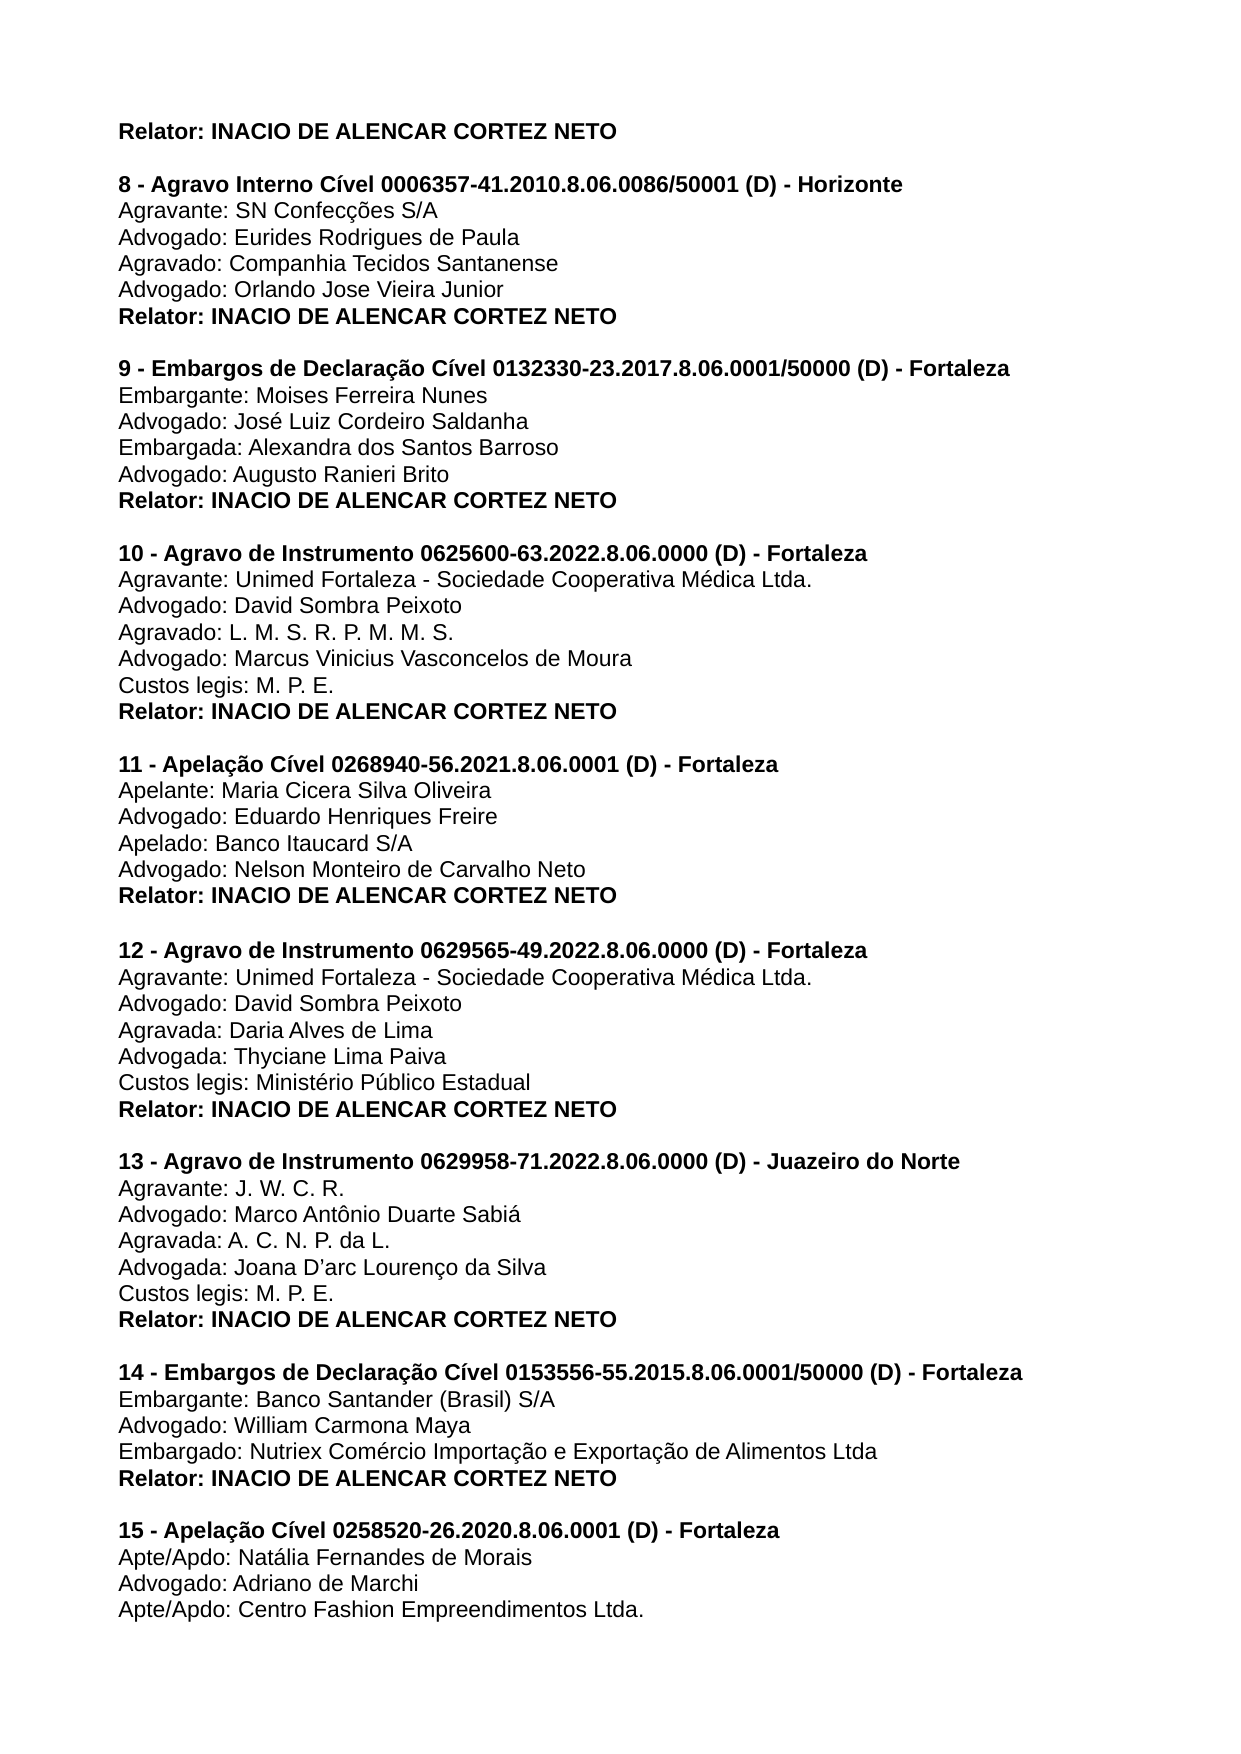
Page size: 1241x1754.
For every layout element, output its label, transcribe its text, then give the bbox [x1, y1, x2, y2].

text Relator: INACIO DE ALENCAR CORTEZ NETO [118, 303, 1122, 329]
text Advogado: Augusto Ranieri Brito [118, 461, 1122, 487]
text Advogado: Marcus Vinicius Vasconcelos de Moura [118, 645, 1122, 672]
text Advogada: Joana D’arc Lourenço da Silva [118, 1254, 1122, 1280]
text Custos legis: Ministério Público Estadual [118, 1069, 1122, 1096]
text Advogado: David Sombra Peixoto [118, 990, 1122, 1017]
text 15 - Apelação Cível 0258520-26.2020.8.06.0001 (D) - Fortaleza [118, 1517, 1122, 1544]
text Agravado: L. M. S. R. P. M. M. S. [118, 619, 1122, 645]
text Advogado: Eduardo Henriques Freire [118, 803, 1122, 830]
text Advogado: Nelson Monteiro de Carvalho Neto [118, 856, 1122, 882]
text Agravado: Companhia Tecidos Santanense [118, 250, 1122, 276]
text 10 - Agravo de Instrumento 0625600-63.2022.8.06.0000 (D) - Fortaleza [118, 540, 1122, 566]
text Custos legis: M. P. E. [118, 672, 1122, 698]
text Advogado: Orlando Jose Vieira Junior [118, 276, 1122, 303]
text 13 - Agravo de Instrumento 0629958-71.2022.8.06.0000 (D) - Juazeiro do Norte [118, 1148, 1122, 1175]
text 12 - Agravo de Instrumento 0629565-49.2022.8.06.0000 (D) - Fortaleza [118, 937, 1122, 964]
text Advogado: Eurides Rodrigues de Paula [118, 223, 1122, 250]
text Embargante: Moises Ferreira Nunes [118, 382, 1122, 408]
text Apelante: Maria Cicera Silva Oliveira [118, 777, 1122, 803]
text Relator: INACIO DE ALENCAR CORTEZ NETO [118, 1464, 1122, 1491]
text Relator: INACIO DE ALENCAR CORTEZ NETO [118, 1306, 1122, 1333]
text Agravante: J. W. C. R. [118, 1175, 1122, 1201]
text Embargada: Alexandra dos Santos Barroso [118, 434, 1122, 461]
text Relator: INACIO DE ALENCAR CORTEZ NETO [118, 1096, 1122, 1122]
text Custos legis: M. P. E. [118, 1280, 1122, 1306]
text Agravada: A. C. N. P. da L. [118, 1227, 1122, 1254]
text Apelado: Banco Itaucard S/A [118, 830, 1122, 856]
text Apte/Apdo: Natália Fernandes de Morais [118, 1544, 1122, 1570]
text Apte/Apdo: Centro Fashion Empreendimentos Ltda. [118, 1596, 1122, 1623]
text 11 - Apelação Cível 0268940-56.2021.8.06.0001 (D) - Fortaleza [118, 751, 1122, 777]
text Relator: INACIO DE ALENCAR CORTEZ NETO [118, 487, 1122, 513]
text Advogado: Marco Antônio Duarte Sabiá [118, 1201, 1122, 1227]
text Agravante: Unimed Fortaleza - Sociedade Cooperativa Médica Ltda. [118, 566, 1122, 592]
text Advogado: José Luiz Cordeiro Saldanha [118, 408, 1122, 434]
text Relator: INACIO DE ALENCAR CORTEZ NETO [118, 882, 1122, 909]
text Advogada: Thyciane Lima Paiva [118, 1043, 1122, 1069]
text Relator: INACIO DE ALENCAR CORTEZ NETO [118, 698, 1122, 724]
text 9 - Embargos de Declaração Cível 0132330-23.2017.8.06.0001/50000 (D) - Fortaleza [118, 355, 1122, 382]
text 8 - Agravo Interno Cível 0006357-41.2010.8.06.0086/50001 (D) - Horizonte [118, 171, 1122, 197]
text 14 - Embargos de Declaração Cível 0153556-55.2015.8.06.0001/50000 (D) - Fortaleza [118, 1359, 1122, 1386]
text Agravante: SN Confecções S/A [118, 197, 1122, 223]
text Relator: INACIO DE ALENCAR CORTEZ NETO [118, 118, 1122, 144]
text Agravante: Unimed Fortaleza - Sociedade Cooperativa Médica Ltda. [118, 964, 1122, 990]
text Advogado: Adriano de Marchi [118, 1570, 1122, 1596]
text Agravada: Daria Alves de Lima [118, 1017, 1122, 1043]
text Advogado: David Sombra Peixoto [118, 592, 1122, 619]
text Advogado: William Carmona Maya [118, 1412, 1122, 1438]
text Embargante: Banco Santander (Brasil) S/A [118, 1386, 1122, 1412]
text Embargado: Nutriex Comércio Importação e Exportação de Alimentos Ltda [118, 1438, 1122, 1464]
